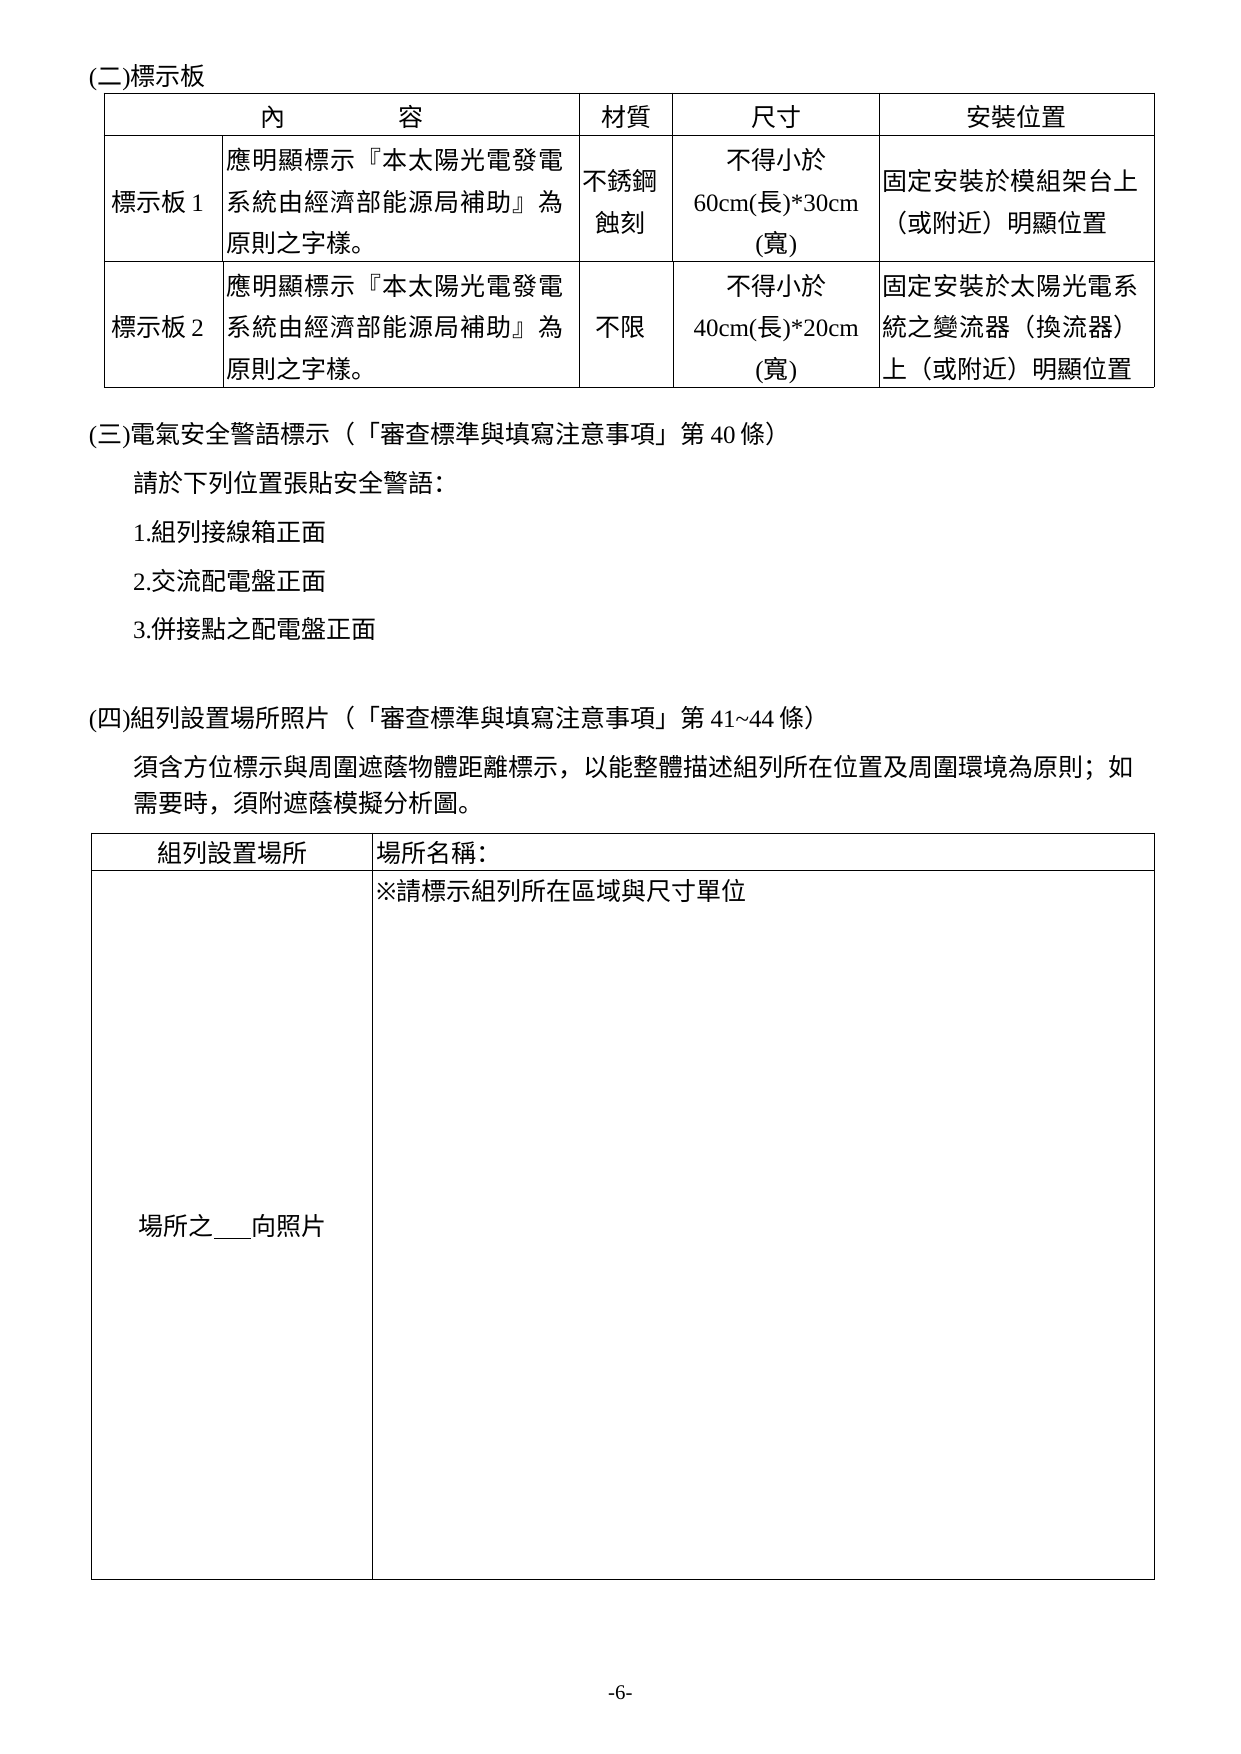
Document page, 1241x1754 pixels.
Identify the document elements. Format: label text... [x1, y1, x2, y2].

text 3.併接點之配電盤正面 [133, 610, 1152, 646]
text 1.組列接線箱正面 [133, 512, 1152, 549]
text (二)標示板 [89, 56, 1152, 92]
table_header 材質 [580, 94, 672, 135]
table_cell 應明顯標示『本太陽光電發電系統由經濟部能源局補助』為原則之字樣。 [223, 136, 579, 261]
table_header 內 容 [105, 94, 579, 135]
table_header 組列設置場所 [92, 834, 372, 870]
table_header 尺寸 [673, 94, 879, 135]
table_cell 不銹鋼 蝕刻 [580, 136, 672, 261]
table_cell 固定安裝於太陽光電系統之變流器（換流器）上（或附近）明顯位置 [880, 262, 1154, 387]
text (四)組列設置場所照片（「審查標準與填寫注意事項」第41~44條） [89, 699, 1152, 735]
table_cell 不得小於60cm(長)*30cm(寬) [673, 136, 879, 261]
table_cell 標示板2 [105, 262, 223, 387]
table_cell 場所之 向照片 [92, 871, 372, 1579]
text 須含方位標示與周圍遮蔭物體距離標示，以能整體描述組列所在位置及周圍環境為原則；如需要時，須附遮蔭模擬分析圖。 [133, 748, 1152, 820]
table_cell 不限 [580, 262, 673, 387]
table_cell 不得小於40cm(長)*20cm(寬) [674, 262, 879, 387]
table_cell ※請標示組列所在區域與尺寸單位 [373, 871, 1154, 1579]
text 請於下列位置張貼安全警語： [133, 464, 1152, 500]
text 2.交流配電盤正面 [133, 561, 1152, 597]
table_cell 標示板1 [105, 136, 222, 261]
text (三)電氣安全警語標示（「審查標準與填寫注意事項」第40條） [89, 415, 1152, 451]
table_cell 固定安裝於模組架台上（或附近）明顯位置 [880, 136, 1154, 261]
table_header 安裝位置 [880, 94, 1154, 135]
table_header 場所名稱： [373, 834, 1154, 870]
table_cell 應明顯標示『本太陽光電發電系統由經濟部能源局補助』為原則之字樣。 [224, 262, 579, 387]
